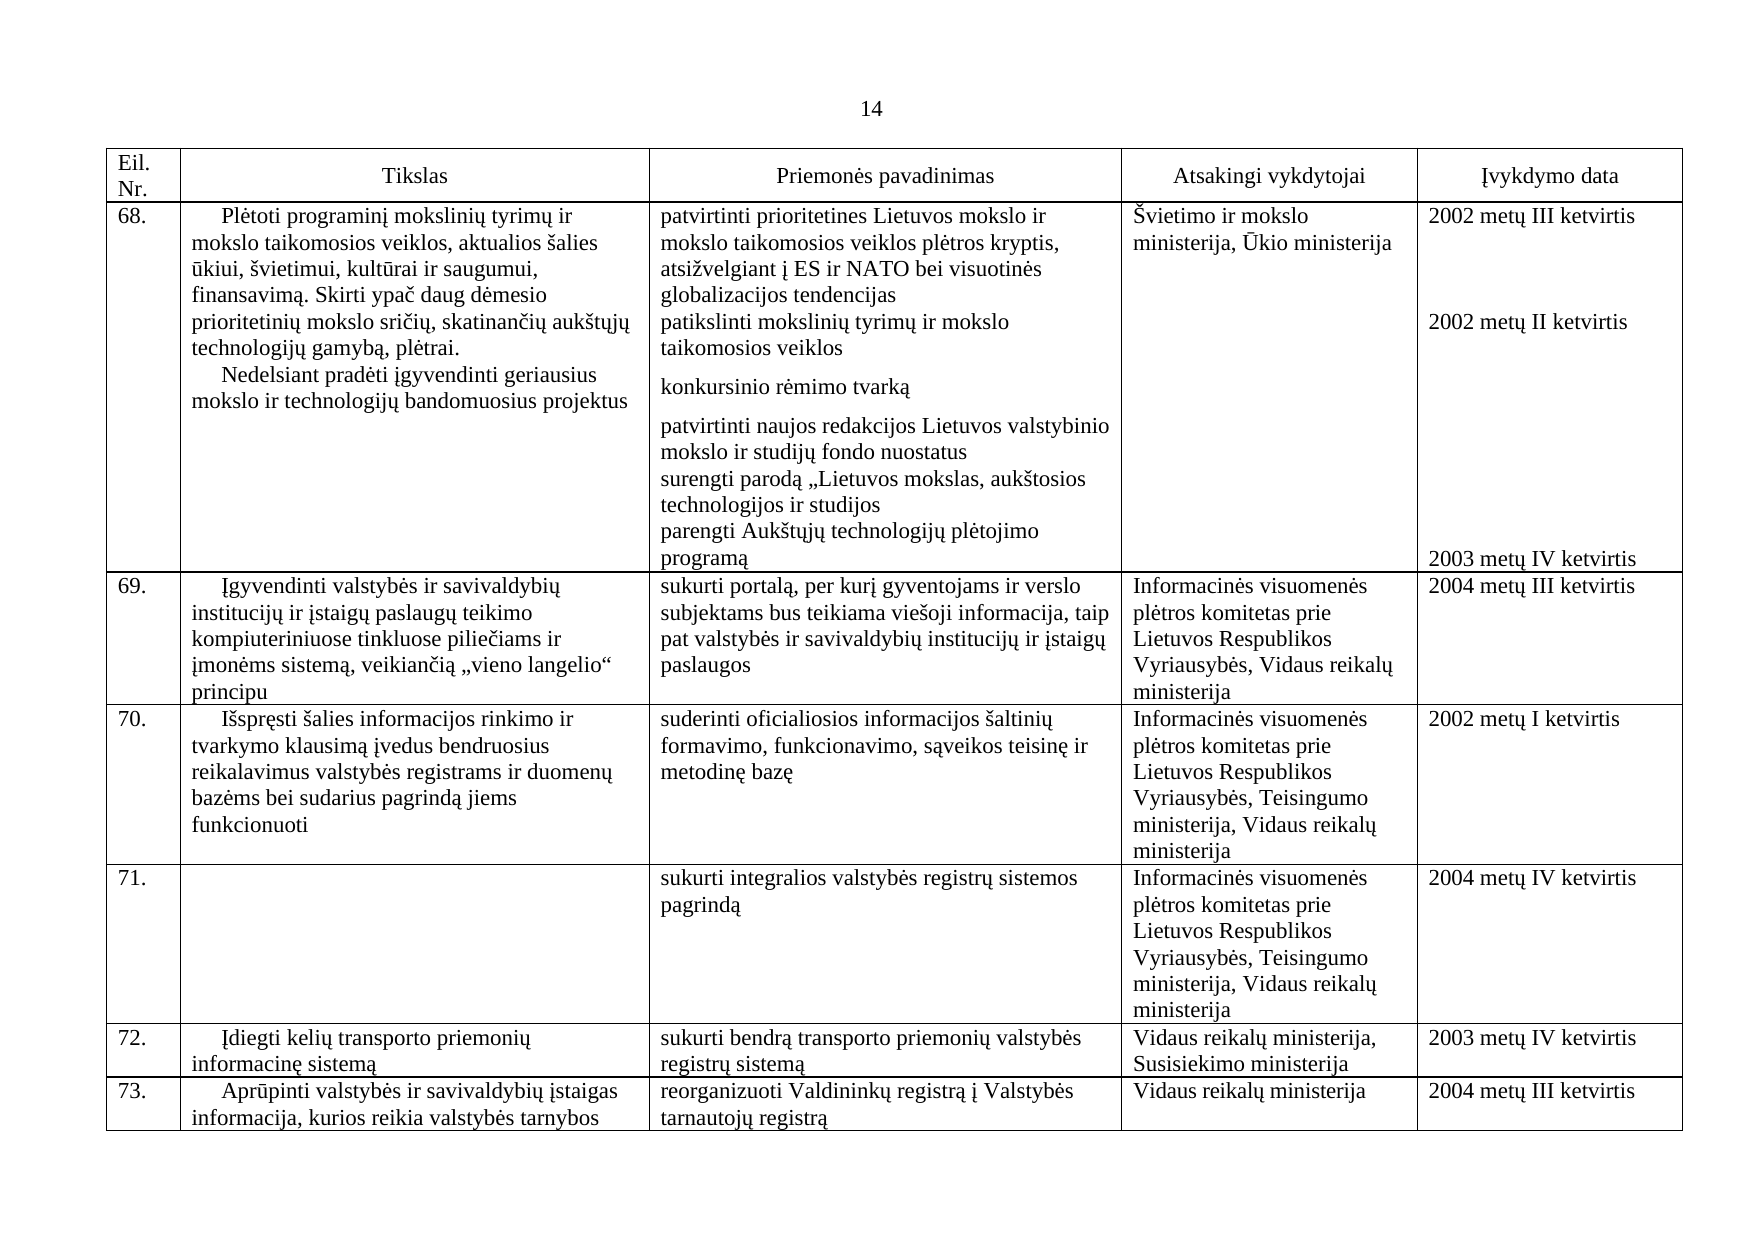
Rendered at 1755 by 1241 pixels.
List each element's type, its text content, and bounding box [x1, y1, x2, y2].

table_cell 2002 metų III ketvirtis 2002 metų II ketvirtis 2003 metų IV ketvirtis [1418, 203, 1682, 571]
table_cell Vidaus reikalų ministerija [1122, 1078, 1417, 1130]
table_cell Švietimo ir mokslo ministerija, Ūkio ministerija [1122, 203, 1417, 571]
table_cell 2002 metų I ketvirtis [1418, 705, 1682, 863]
table_cell Informacinės visuomenės plėtros komitetas prie Lietuvos Respublikos Vyriausybės, Vidaus reikalų ministerija [1122, 573, 1417, 704]
table_header Atsakingi vykdytojai [1122, 149, 1417, 201]
table_header Eil. Nr. [107, 149, 180, 201]
table_cell Vidaus reikalų ministerija, Susisiekimo ministerija [1122, 1024, 1417, 1076]
table_cell Informacinės visuomenės plėtros komitetas prie Lietuvos Respublikos Vyriausybės, Teisingumo ministerija, Vidaus reikalų ministerija [1122, 865, 1417, 1023]
table_cell sukurti bendrą transporto priemonių valstybės registrų sistemą [650, 1024, 1121, 1076]
table_cell reorganizuoti Valdininkų registrą į Valstybės tarnautojų registrą [650, 1078, 1121, 1130]
table_cell [107, 1078, 180, 1130]
table_cell Aprūpinti valstybės ir savivaldybių įstaigas informacija, kurios reikia valstybės tarnybos [181, 1078, 649, 1130]
table_header Įvykdymo data [1418, 149, 1682, 201]
table_cell [107, 203, 180, 571]
table_cell Įgyvendinti valstybės ir savivaldybių institucijų ir įstaigų paslaugų teikimo kompiuteriniuose tinkluose piliečiams ir įmonėms sistemą, veikiančią „vieno langelio“ principu [181, 573, 649, 704]
table_cell [107, 865, 180, 1023]
table_cell 2003 metų IV ketvirtis [1418, 1024, 1682, 1076]
table_cell 2004 metų III ketvirtis [1418, 1078, 1682, 1130]
table_cell [107, 705, 180, 863]
table_cell [181, 865, 649, 1023]
table_cell patvirtinti prioritetines Lietuvos mokslo ir mokslo taikomosios veiklos plėtros kryptis, atsižvelgiant į ES ir NATO bei visuotinės globalizacijos tendencijas patikslinti mokslinių tyrimų ir mokslo taikomosios veiklos konkursinio rėmimo tvarką patvirtinti naujos redakcijos Lietuvos valstybinio mokslo ir studijų fondo nuostatus surengti parodą „Lietuvos mokslas, aukštosios technologijos ir studijos parengti Aukštųjų technologijų plėtojimo programą [650, 203, 1121, 571]
table_cell Informacinės visuomenės plėtros komitetas prie Lietuvos Respublikos Vyriausybės, Teisingumo ministerija, Vidaus reikalų ministerija [1122, 705, 1417, 863]
table_cell 2004 metų IV ketvirtis [1418, 865, 1682, 1023]
table_cell sukurti portalą, per kurį gyventojams ir verslo subjektams bus teikiama viešoji informacija, taip pat valstybės ir savivaldybių institucijų ir įstaigų paslaugos [650, 573, 1121, 704]
table_cell Išspręsti šalies informacijos rinkimo ir tvarkymo klausimą įvedus bendruosius reikalavimus valstybės registrams ir duomenų bazėms bei sudarius pagrindą jiems funkcionuoti [181, 705, 649, 863]
table_cell suderinti oficialiosios informacijos šaltinių formavimo, funkcionavimo, sąveikos teisinę ir metodinę bazę [650, 705, 1121, 863]
table_cell Plėtoti programinį mokslinių tyrimų ir mokslo taikomosios veiklos, aktualios šalies ūkiui, švietimui, kultūrai ir saugumui, finansavimą. Skirti ypač daug dėmesio prioritetinių mokslo sričių, skatinančių aukštųjų technologijų gamybą, plėtrai. Nedelsiant pradėti įgyvendinti geriausius mokslo ir technologijų bandomuosius projektus [181, 203, 649, 571]
table_cell [107, 573, 180, 704]
table_cell [107, 1024, 180, 1076]
table_header Priemonės pavadinimas [650, 149, 1121, 201]
table_cell Įdiegti kelių transporto priemonių informacinę sistemą [181, 1024, 649, 1076]
table_cell 2004 metų III ketvirtis [1418, 573, 1682, 704]
table_cell sukurti integralios valstybės registrų sistemos pagrindą [650, 865, 1121, 1023]
table_header Tikslas [181, 149, 649, 201]
